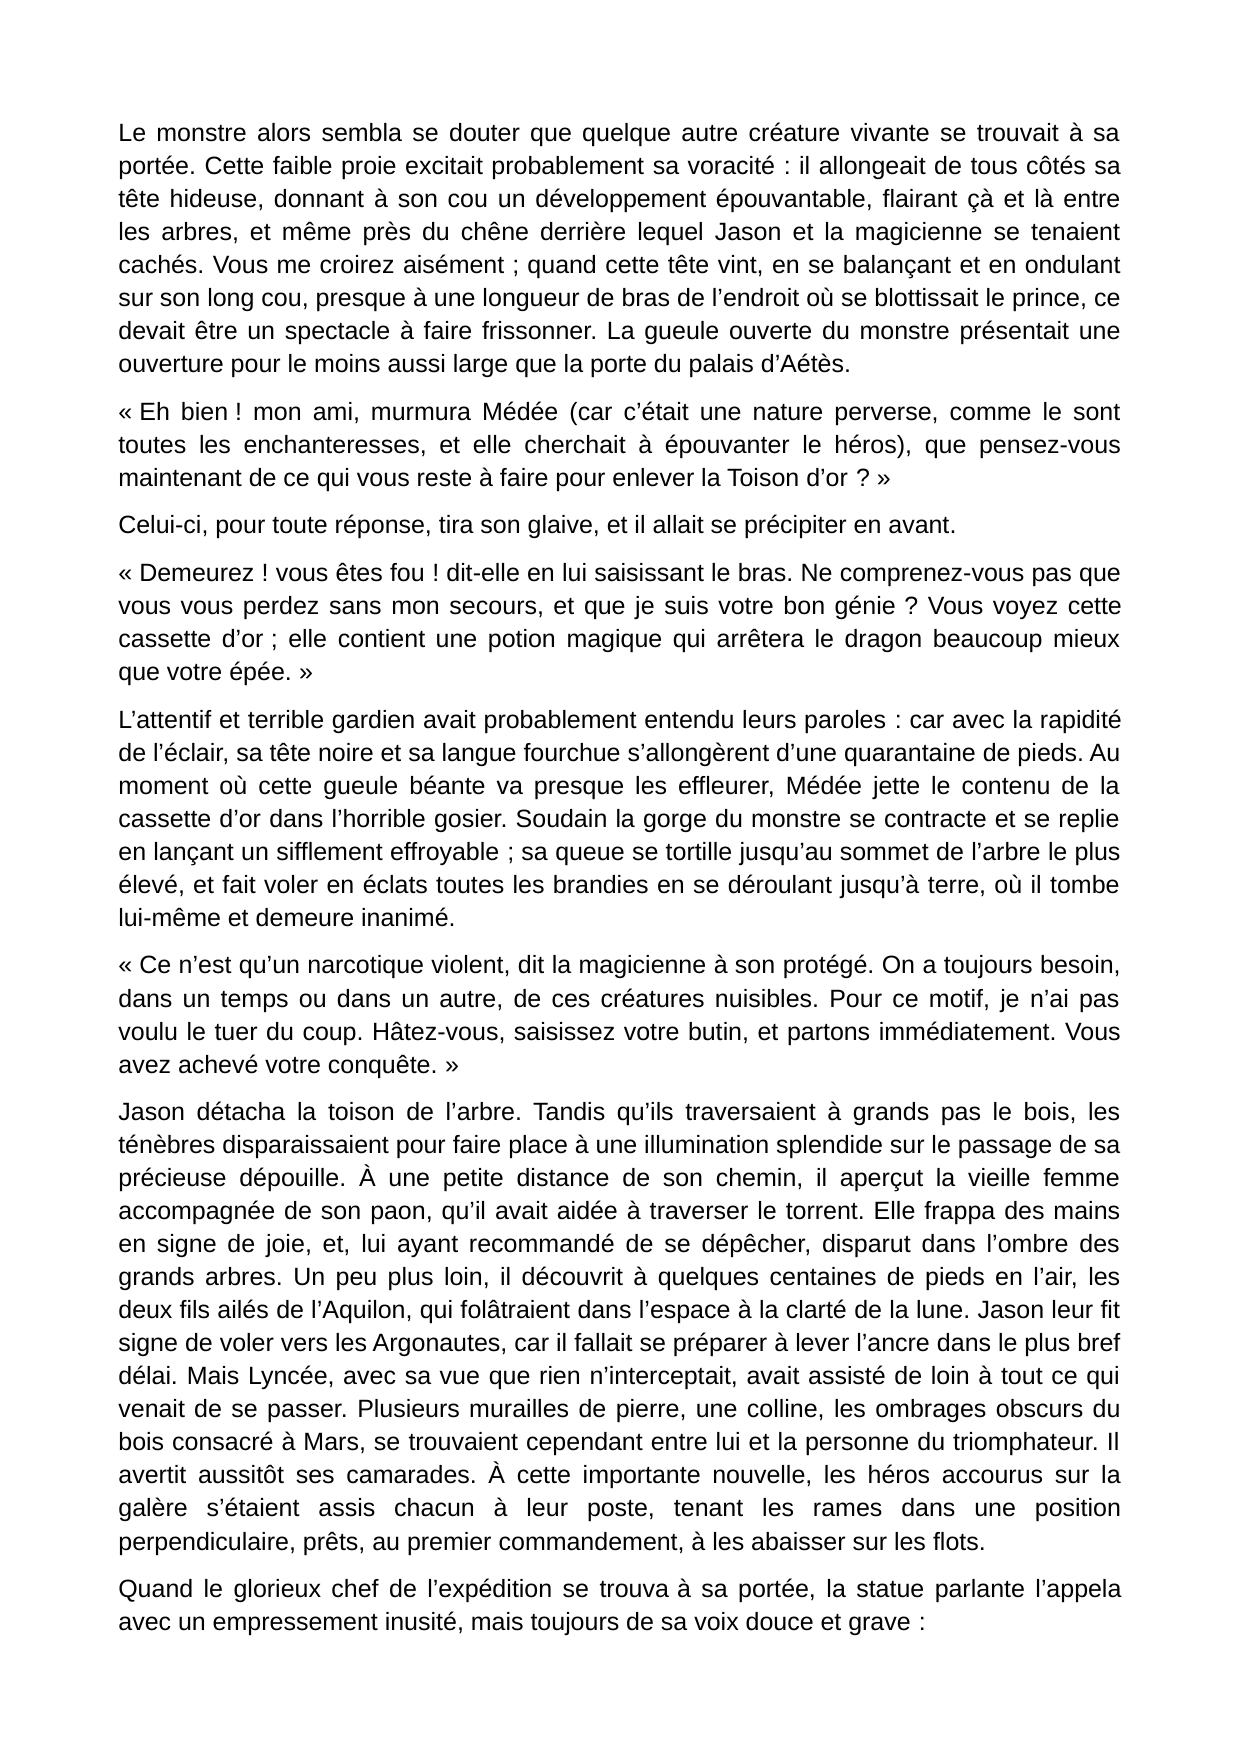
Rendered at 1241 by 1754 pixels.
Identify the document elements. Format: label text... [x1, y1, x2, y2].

text L’attentif et terrible gardien avait probablement entendu leurs paroles : car avec la rapidité de l’éclair, sa tête noire et sa langue fourchue s’allongèrent d’une quarantaine de pieds. Au moment où cette gueule béante va presque les effleurer, Médée jette le contenu de la cassette d’or dans l’horrible gosier. Soudain la gorge du monstre se contracte et se replie en lançant un sifflement effroyable ; sa queue se tortille jusqu’au sommet de l’arbre le plus élevé, et fait voler en éclats toutes les brandies en se déroulant jusqu’à terre, où il tombe lui-même et demeure inanimé. [118, 705, 1122, 932]
text Celui-ci, pour toute réponse, tira son glaive, et il allait se précipiter en avant. [118, 511, 1122, 539]
text « Eh bien ! mon ami, murmura Médée (car c’était une nature perverse, comme le sont toutes les enchanteresses, et elle cherchait à épouvanter le héros), que pensez-vous maintenant de ce qui vous reste à faire pour enlever la Toison d’or ? » [118, 397, 1122, 492]
text Jason détacha la toison de l’arbre. Tandis qu’ils traversaient à grands pas le bois, les ténèbres disparaissaient pour faire place à une illumination splendide sur le passage de sa précieuse dépouille. À une petite distance de son chemin, il aperçut la vieille femme accompagnée de son paon, qu’il avait aidée à traverser le torrent. Elle frappa des mains en signe de joie, et, lui ayant recommandé de se dépêcher, disparut dans l’ombre des grands arbres. Un peu plus loin, il découvrit à quelques centaines de pieds en l’air, les deux fils ailés de l’Aquilon, qui folâtraient dans l’espace à la clarté de la lune. Jason leur fit signe de voler vers les Argonautes, car il fallait se préparer à lever l’ancre dans le plus bref délai. Mais Lyncée, avec sa vue que rien n’interceptait, avait assisté de loin à tout ce qui venait de se passer. Plusieurs murailles de pierre, une colline, les ombrages obscurs du bois consacré à Mars, se trouvaient cependant entre lui et la personne du triomphateur. Il avertit aussitôt ses camarades. À cette importante nouvelle, les héros accourus sur la galère s’étaient assis chacun à leur poste, tenant les rames dans une position perpendiculaire, prêts, au premier commandement, à les abaisser sur les flots. [118, 1097, 1122, 1555]
text Quand le glorieux chef de l’expédition se trouva à sa portée, la statue parlante l’appela avec un empressement inusité, mais toujours de sa voix douce et grave : [118, 1574, 1122, 1636]
text « Ce n’est qu’un narcotique violent, dit la magicienne à son protégé. On a toujours besoin, dans un temps ou dans un autre, de ces créatures nuisibles. Pour ce motif, je n’ai pas voulu le tuer du coup. Hâtez-vous, saisissez votre butin, et partons immédiatement. Vous avez achevé votre conquête. » [118, 951, 1122, 1078]
text « Demeurez ! vous êtes fou ! dit-elle en lui saisissant le bras. Ne comprenez-vous pas que vous vous perdez sans mon secours, et que je suis votre bon génie ? Vous voyez cette cassette d’or ; elle contient une potion magique qui arrêtera le dragon beaucoup mieux que votre épée. » [118, 558, 1122, 686]
text Le monstre alors sembla se douter que quelque autre créature vivante se trouvait à sa portée. Cette faible proie excitait probablement sa voracité : il allongeait de tous côtés sa tête hideuse, donnant à son cou un développement épouvantable, flairant çà et là entre les arbres, et même près du chêne derrière lequel Jason et la magicienne se tenaient cachés. Vous me croirez aisément ; quand cette tête vint, en se balançant et en ondulant sur son long cou, presque à une longueur de bras de l’endroit où se blottissait le prince, ce devait être un spectacle à faire frissonner. La gueule ouverte du monstre présentait une ouverture pour le moins aussi large que la porte du palais d’Aétès. [118, 118, 1122, 378]
